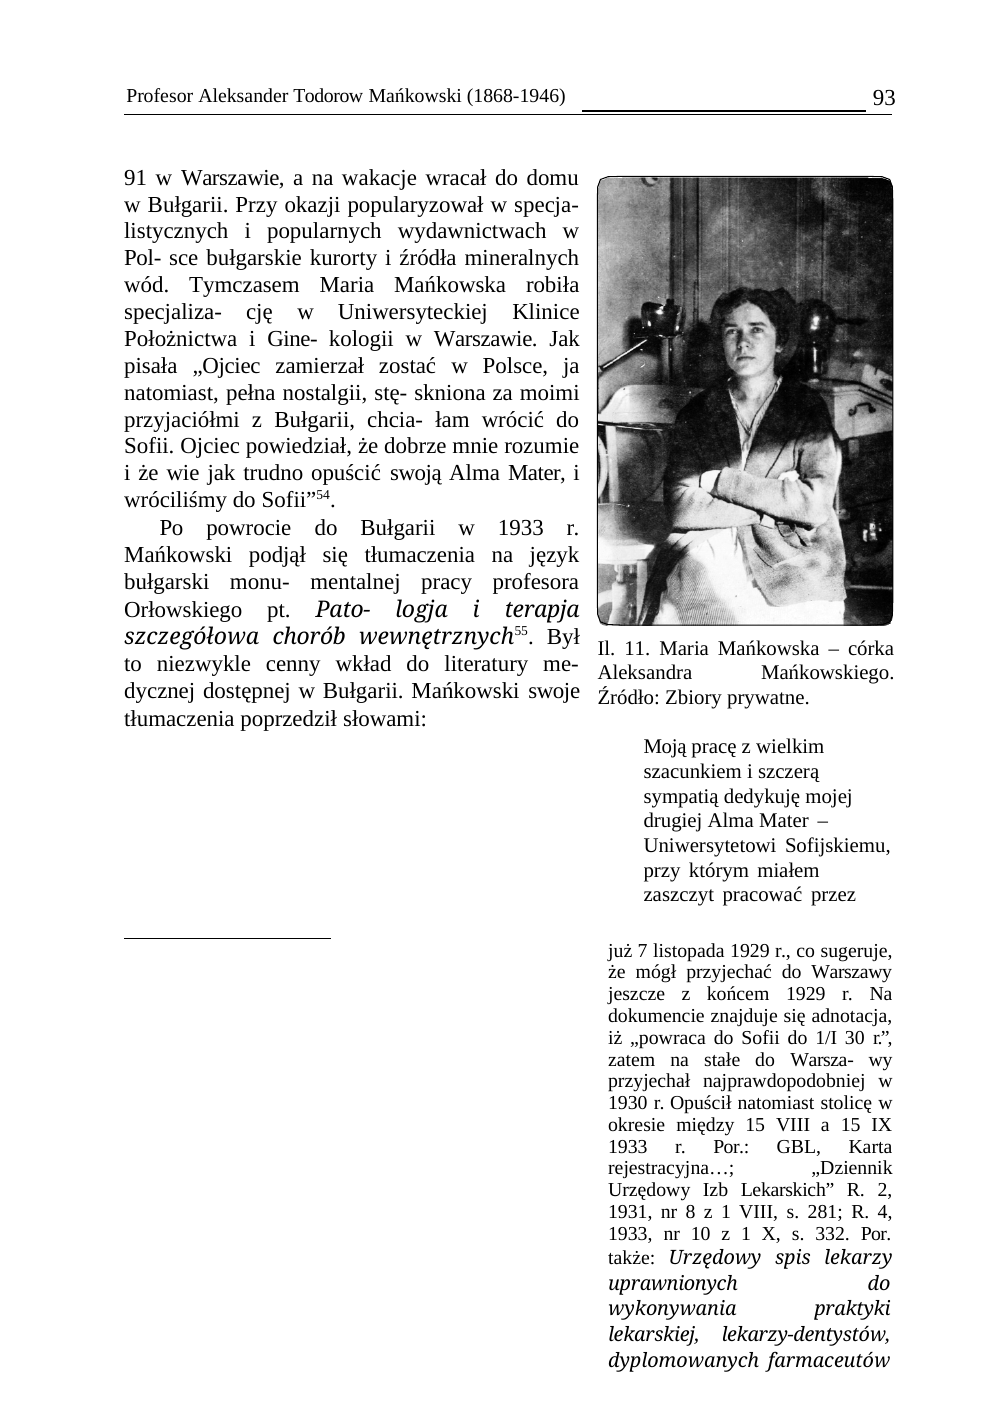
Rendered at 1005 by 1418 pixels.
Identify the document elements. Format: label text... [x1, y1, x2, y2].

text Po powrocie do Bułgarii w 1933 r. Mańkowski podjął się tłumaczenia na język bułgarski monu- mentalnej pracy profesora Orłowskiego pt. Pato- logja i terapja szczegółowa chorób wewnętrznych55. Był to niezwykle cenny wkład do literatury me- dycznej dostępnej w Bułgarii. Mańkowski swoje tłumaczenia poprzedził słowami: [124, 513, 580, 732]
text Moją pracę z wielkim szacunkiem i szczerą sympatią dedykuję mojej drugiej Alma Mater – Uniwersytetowi Sofijskiemu, przy którym miałem zaszczyt pracować przez [643, 734, 892, 906]
text już 7 listopada 1929 r., co sugeruje, że mógł przyjechać do Warszawy jeszcze z końcem 1929 r. Na dokumencie znajduje się adnotacja, iż „powraca do Sofii do 1/I 30 r.”, zatem na stałe do Warsza- wy przyjechał najprawdopodobniej w 1930 r. Opuścił natomiast stolicę w okresie między 15 VIII a 15 IX 1933 r. Por.: GBL, Karta rejestracyjna…; „Dziennik Urzędowy Izb Lekarskich” R. 2, 1931, nr 8 z 1 VIII, s. 281; R. 4, 1933, nr 10 z 1 X, s. 332. Por. także: Urzędowy spis lekarzy uprawnionych do wykonywania praktyki lekarskiej, lekarzy-dentystów, dyplomowanych farmaceutów [608, 940, 892, 1373]
subtitle 91 w Warszawie, a na wakacje wracał do domu w Bułgarii. Przy okazji popularyzował w specja- listycznych i popularnych wydawnictwach w Pol- sce bułgarskie kurorty i źródła mineralnych wód. Tymczasem Maria Mańkowska robiła specjaliza- cję w Uniwersyteckiej Klinice Położnictwa i Gine- kologii w Warszawie. Jak pisała „Ojciec zamierzał zostać w Polsce, ja natomiast, pełna nostalgii, stę- skniona za moimi przyjaciółmi z Bułgarii, chcia- łam wrócić do Sofii. Ojciec powiedział, że dobrze mnie rozumie i że wie jak trudno opuścić swoją Alma Mater, i wróciliśmy do Sofii”54. [124, 164, 580, 513]
text Il. 11. Maria Mańkowska – córka Aleksandra Mańkowskiego. Źródło: Zbiory prywatne. [597, 636, 894, 709]
